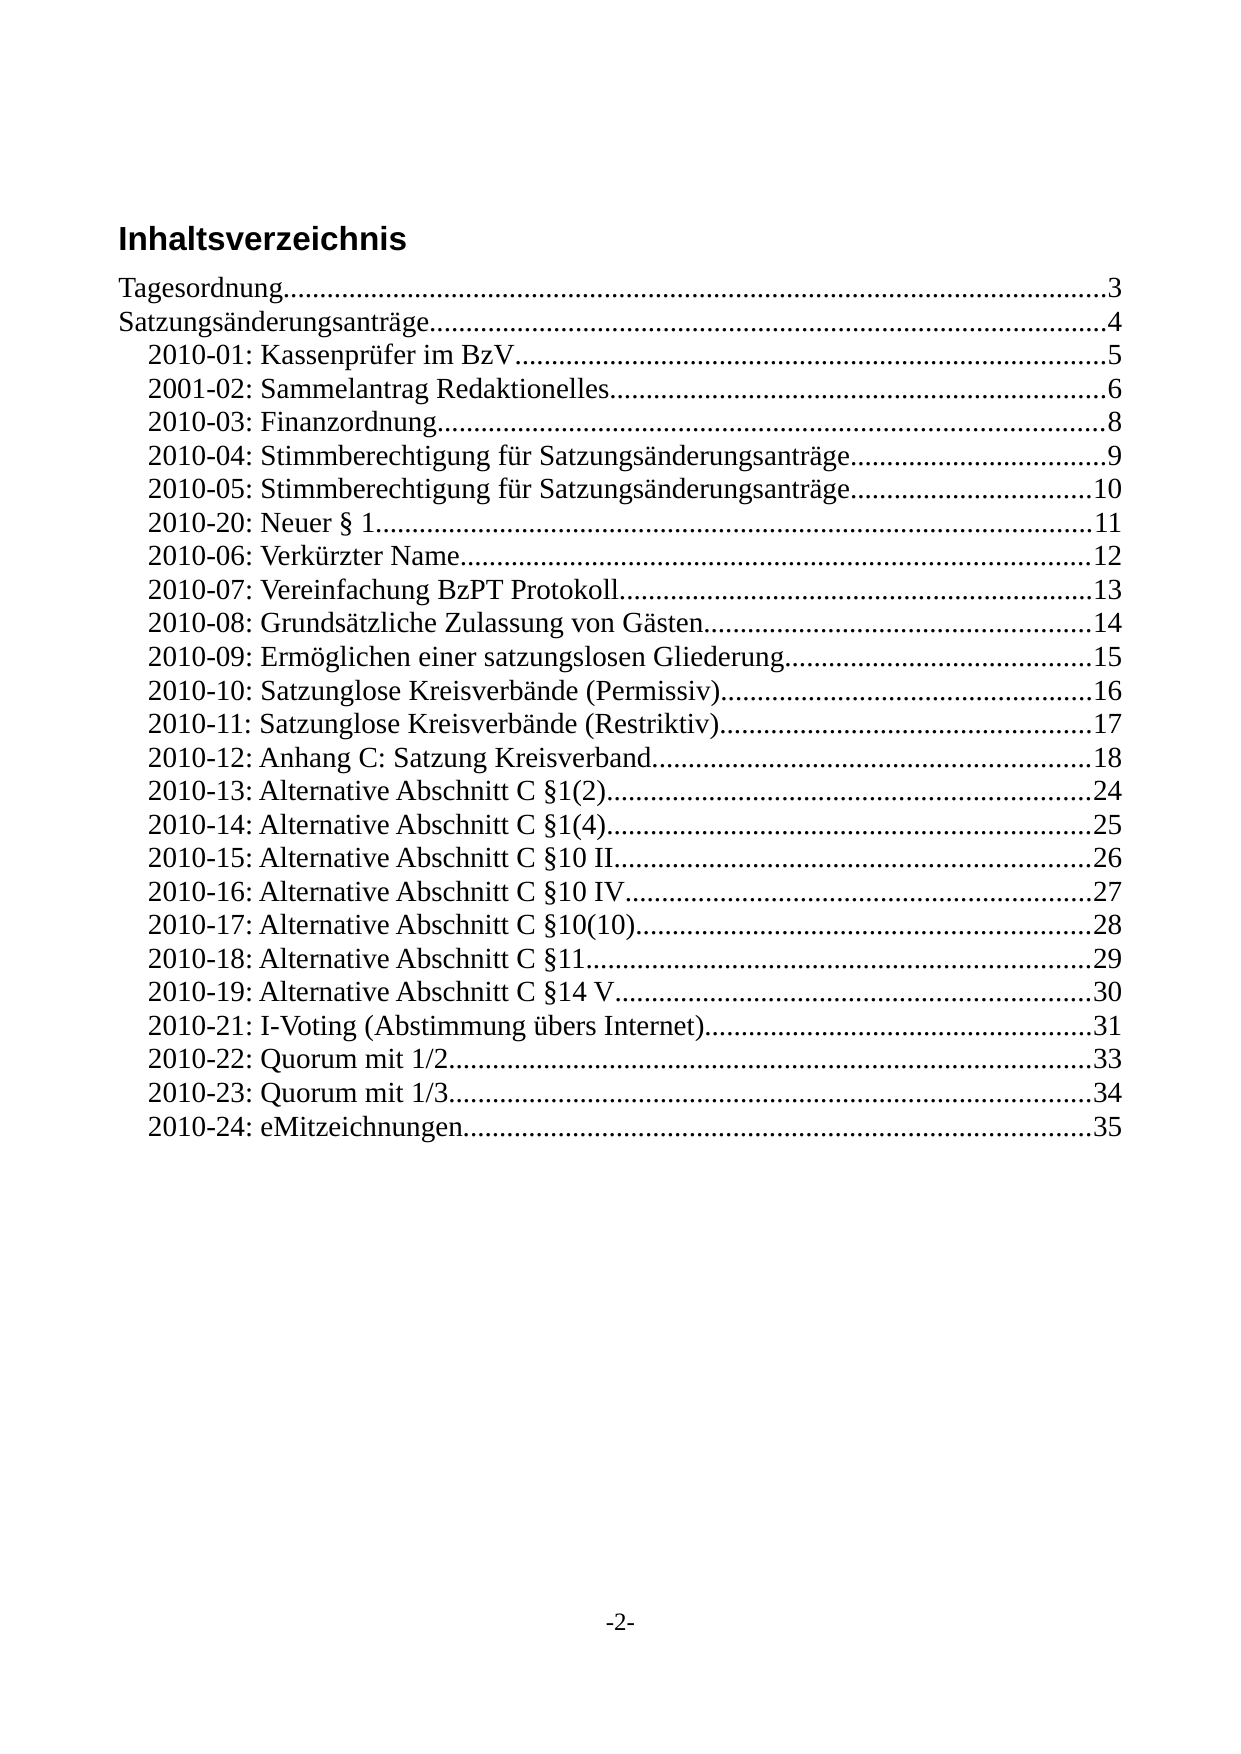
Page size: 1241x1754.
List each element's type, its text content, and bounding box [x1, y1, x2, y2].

subtitle Inhaltsverzeichnis [118, 219, 1122, 258]
text 2010-06: Verkürzter Name 12 [148, 538, 1122, 572]
text 2010-15: Alternative Abschnitt C §10 II 26 [148, 840, 1122, 874]
text 2010-11: Satzunglose Kreisverbände (Restriktiv) 17 [148, 706, 1122, 740]
text 2010-18: Alternative Abschnitt C §11 29 [148, 941, 1122, 974]
text Tagesordnung 3 [118, 270, 1122, 304]
text 2010-21: I-Voting (Abstimmung übers Internet) 31 [148, 1008, 1122, 1042]
text 2010-05: Stimmberechtigung für Satzungsänderungsanträge 10 [148, 471, 1122, 505]
text 2010-22: Quorum mit 1/2 33 [148, 1042, 1122, 1075]
text 2010-07: Vereinfachung BzPT Protokoll 13 [148, 572, 1122, 606]
text 2010-13: Alternative Abschnitt C §1(2) 24 [148, 773, 1122, 807]
text 2010-20: Neuer § 1 11 [148, 505, 1122, 538]
text 2010-09: Ermöglichen einer satzungslosen Gliederung 15 [148, 639, 1122, 673]
text 2010-08: Grundsätzliche Zulassung von Gästen 14 [148, 606, 1122, 639]
text 2010-03: Finanzordnung 8 [148, 404, 1122, 438]
text Satzungsänderungsanträge 4 [118, 304, 1122, 337]
text 2010-17: Alternative Abschnitt C §10(10) 28 [148, 907, 1122, 941]
text 2010-16: Alternative Abschnitt C §10 IV 27 [148, 874, 1122, 907]
text 2010-10: Satzunglose Kreisverbände (Permissiv) 16 [148, 673, 1122, 706]
text 2010-12: Anhang C: Satzung Kreisverband 18 [148, 740, 1122, 773]
text 2010-23: Quorum mit 1/3 34 [148, 1075, 1122, 1109]
text 2010-14: Alternative Abschnitt C §1(4) 25 [148, 807, 1122, 840]
text 2010-19: Alternative Abschnitt C §14 V 30 [148, 974, 1122, 1008]
text 2010-04: Stimmberechtigung für Satzungsänderungsanträge 9 [148, 438, 1122, 471]
text 2010-01: Kassenprüfer im BzV 5 [148, 337, 1122, 371]
text 2001-02: Sammelantrag Redaktionelles 6 [148, 371, 1122, 404]
text 2010-24: eMitzeichnungen 35 [148, 1109, 1122, 1142]
